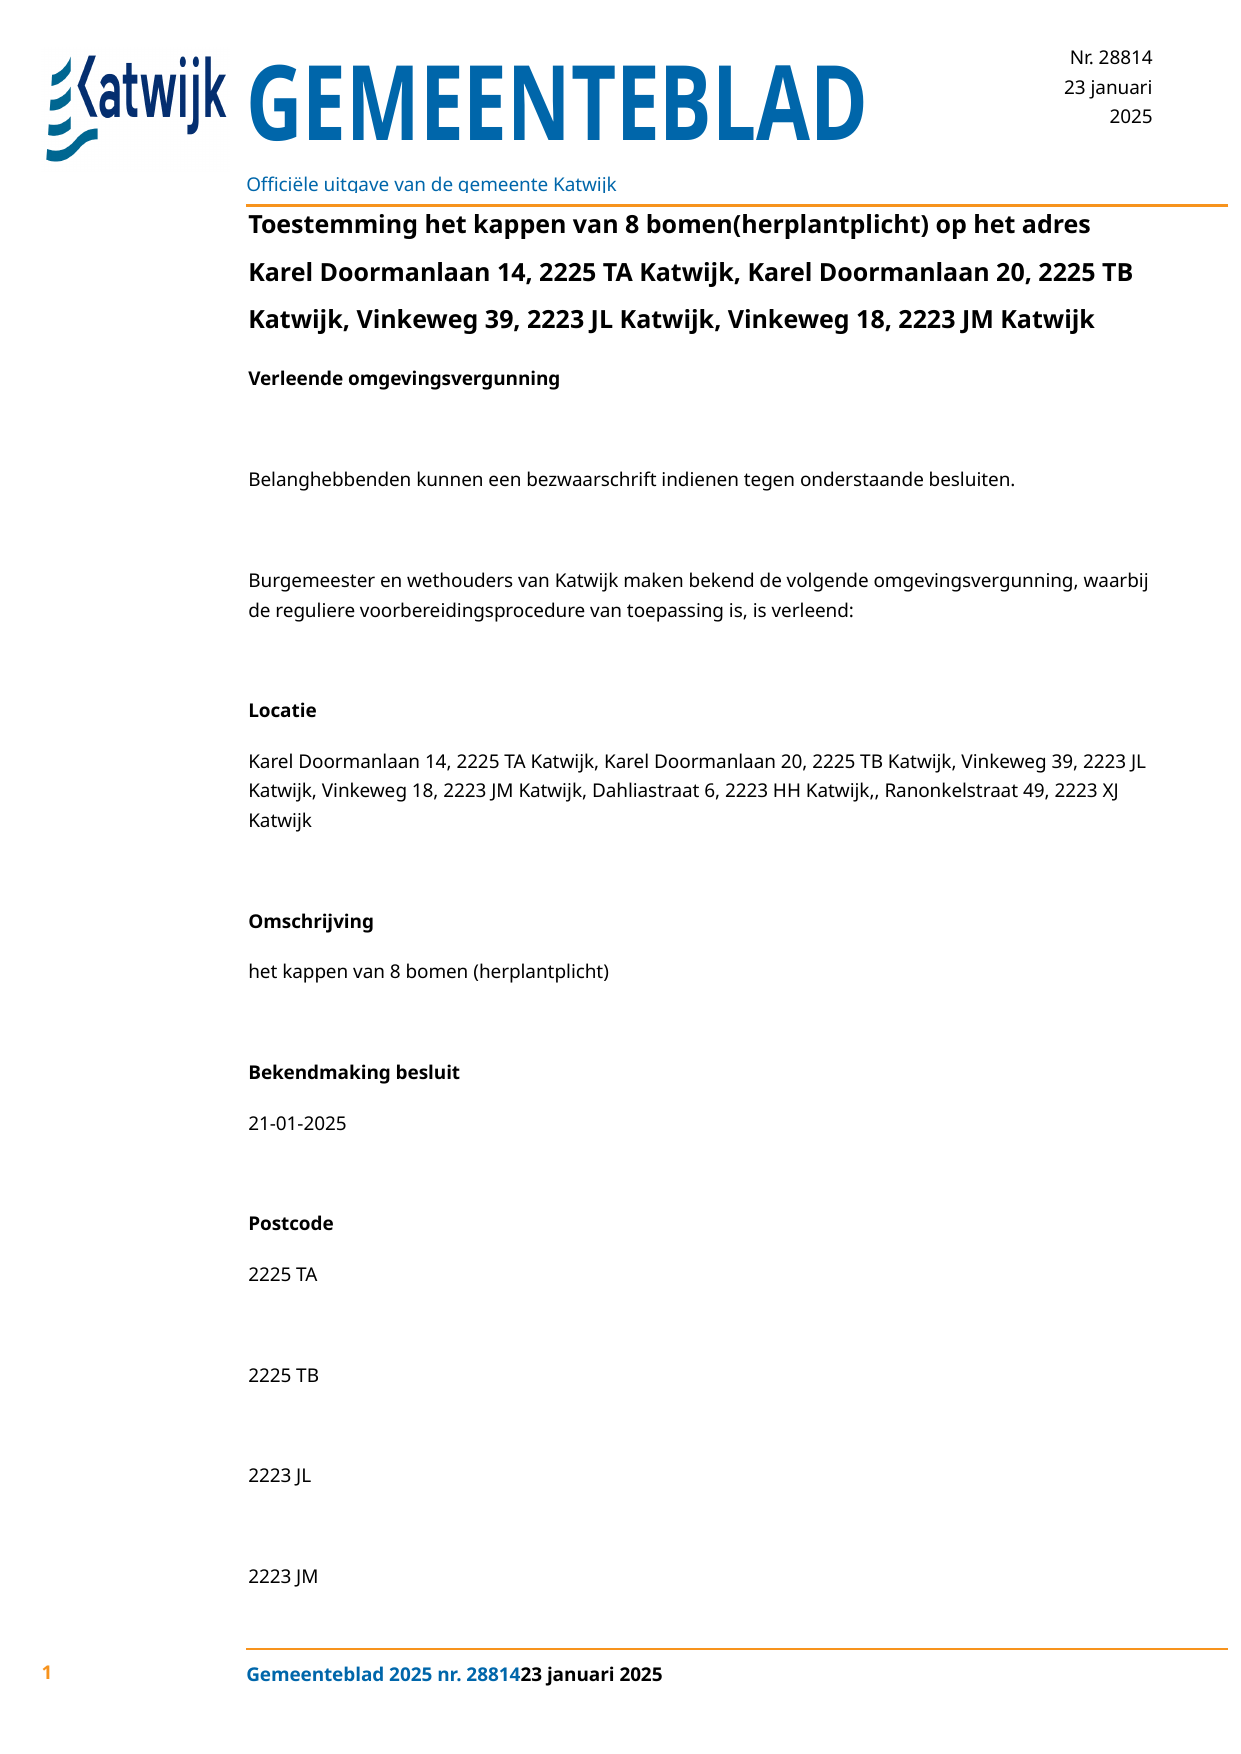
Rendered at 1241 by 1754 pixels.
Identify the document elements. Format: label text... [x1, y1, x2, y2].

text Locatie [248, 698, 1152, 723]
text 21-01-2025 [248, 1110, 1152, 1135]
text Burgemeester en wethouders van Katwijk maken bekend de volgende omgevingsvergunning, waarbij de reguliere voorbereidingsprocedure van toepassing is, is verleend: [248, 567, 1152, 622]
text Bekendmaking besluit [248, 1059, 1152, 1085]
text 2223 JM [248, 1563, 1152, 1589]
text Postcode [248, 1211, 1152, 1236]
text 2225 TB [248, 1362, 1152, 1387]
text Verleende omgevingsvergunning [248, 366, 1152, 391]
text het kappen van 8 bomen (herplantplicht) [248, 958, 1152, 984]
text Belanghebbenden kunnen een bezwaarschrift indienen tegen onderstaande besluiten. [248, 466, 1152, 492]
text 2223 JL [248, 1463, 1152, 1488]
picture [41, 47, 231, 172]
text Karel Doormanlaan 14, 2225 TA Katwijk, Karel Doormanlaan 20, 2225 TB Katwijk, Vinkeweg 39, 2223 JL Katwijk, Vinkeweg 18, 2223 JM Katwijk, Dahliastraat 6, 2223 HH Katwijk,, Ranonkelstraat 49, 2223 XJ Katwijk [248, 748, 1152, 833]
text 2225 TA [248, 1261, 1152, 1287]
text Toestemming het kappen van 8 bomen(herplantplicht) op het adres Karel Doormanlaan 14, 2225 TA Katwijk, Karel Doormanlaan 20, 2225 TB Katwijk, Vinkeweg 39, 2223 JL Katwijk, Vinkeweg 18, 2223 JM Katwijk [248, 207, 1152, 336]
text Omschrijving [248, 908, 1152, 934]
